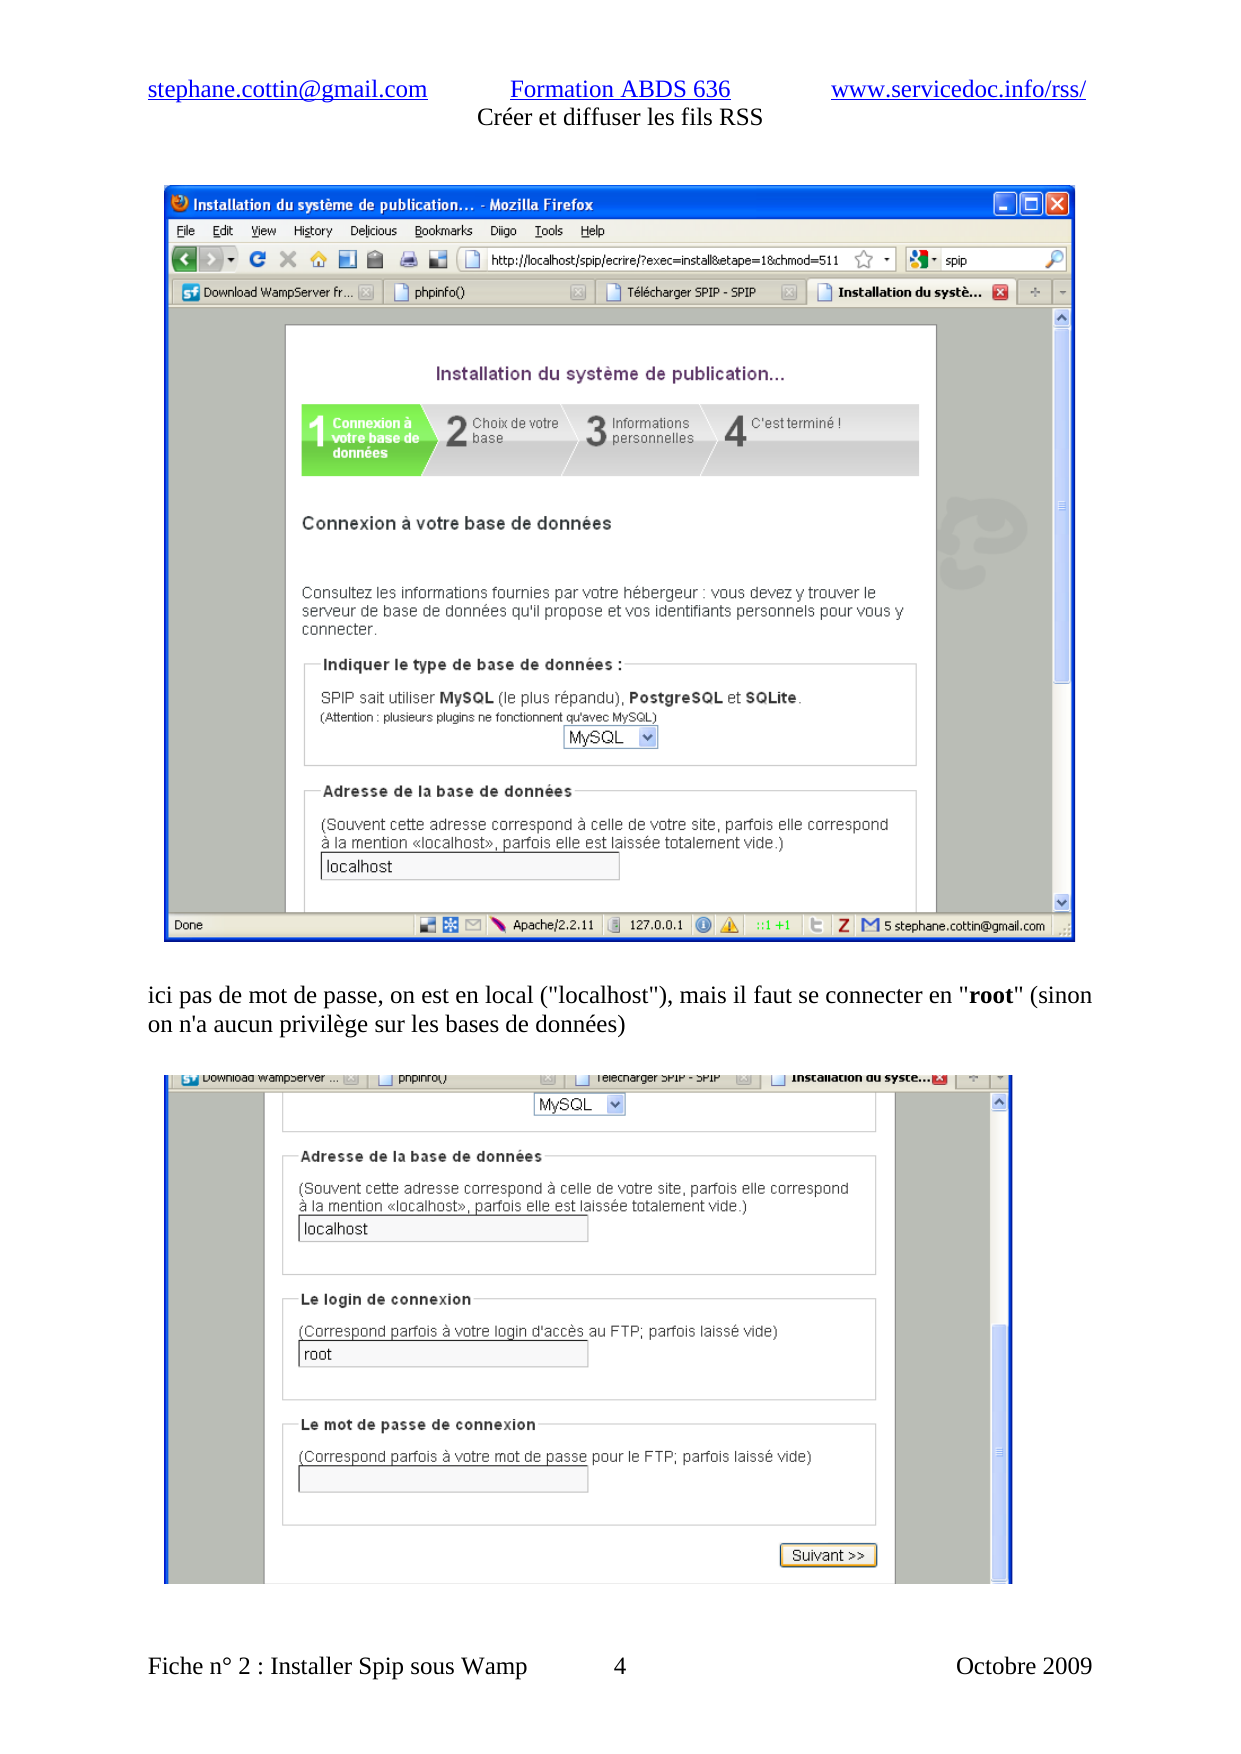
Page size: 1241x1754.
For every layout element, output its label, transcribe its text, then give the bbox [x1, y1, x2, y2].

text ici pas de mot de passe, on est en local ("localhost"), mais il faut se connecter en "root" (sinon on n'a aucun privilège sur les bases de données) [148, 980, 1092, 1037]
picture [164, 1075, 1013, 1584]
picture [164, 185, 1076, 942]
